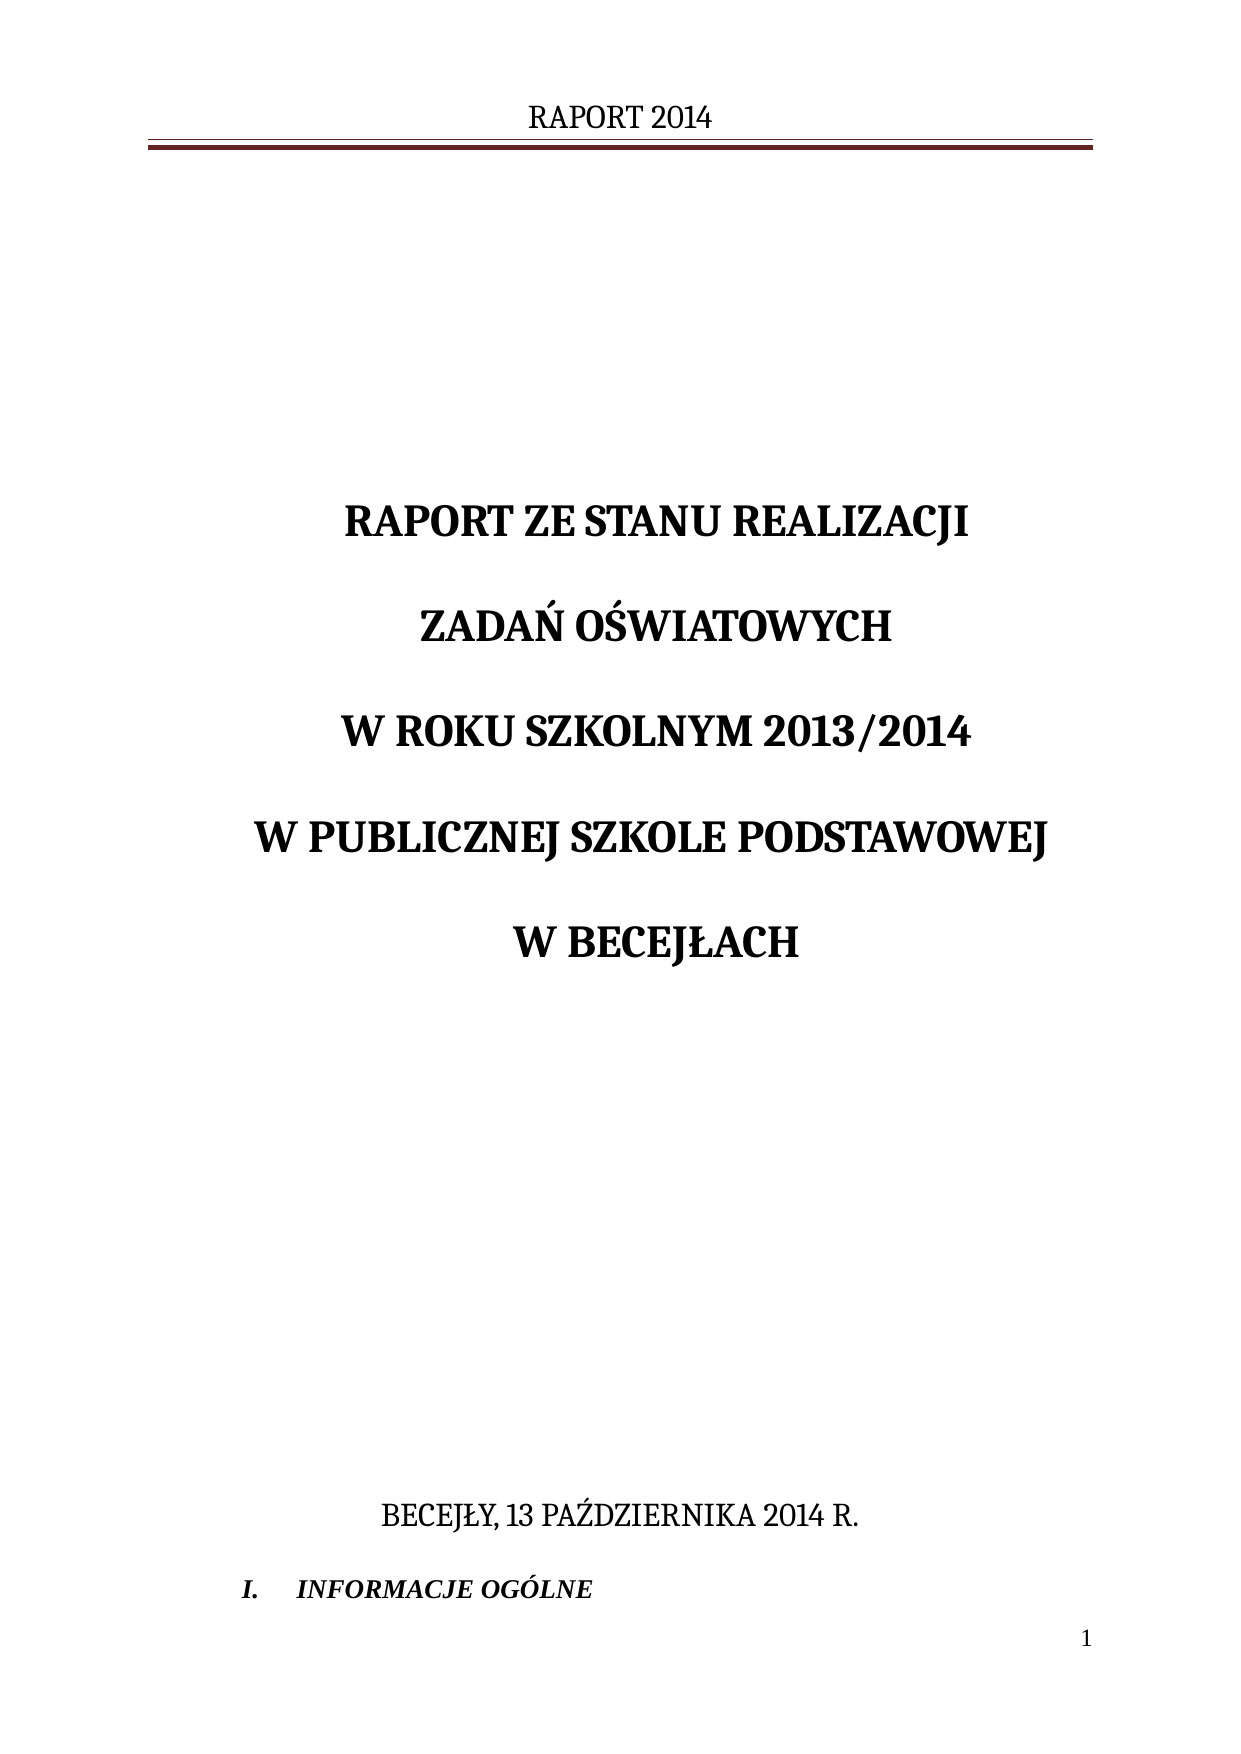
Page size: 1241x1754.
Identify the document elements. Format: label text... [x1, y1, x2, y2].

text BECEJŁY, 13 PAŹDZIERNIKA 2014 R. [148, 1496, 1093, 1534]
list INFORMACJE OGÓLNE [259, 1573, 1093, 1604]
text W ROKU SZKOLNYM 2013/2014 [148, 706, 1093, 758]
text RAPORT ZE STANU REALIZACJI [148, 495, 1093, 547]
text W PUBLICZNEJ SZKOLE PODSTAWOWEJ [148, 811, 1093, 864]
text W BECEJŁACH [148, 916, 1093, 969]
text ZADAŃ OŚWIATOWYCH [148, 600, 1093, 653]
